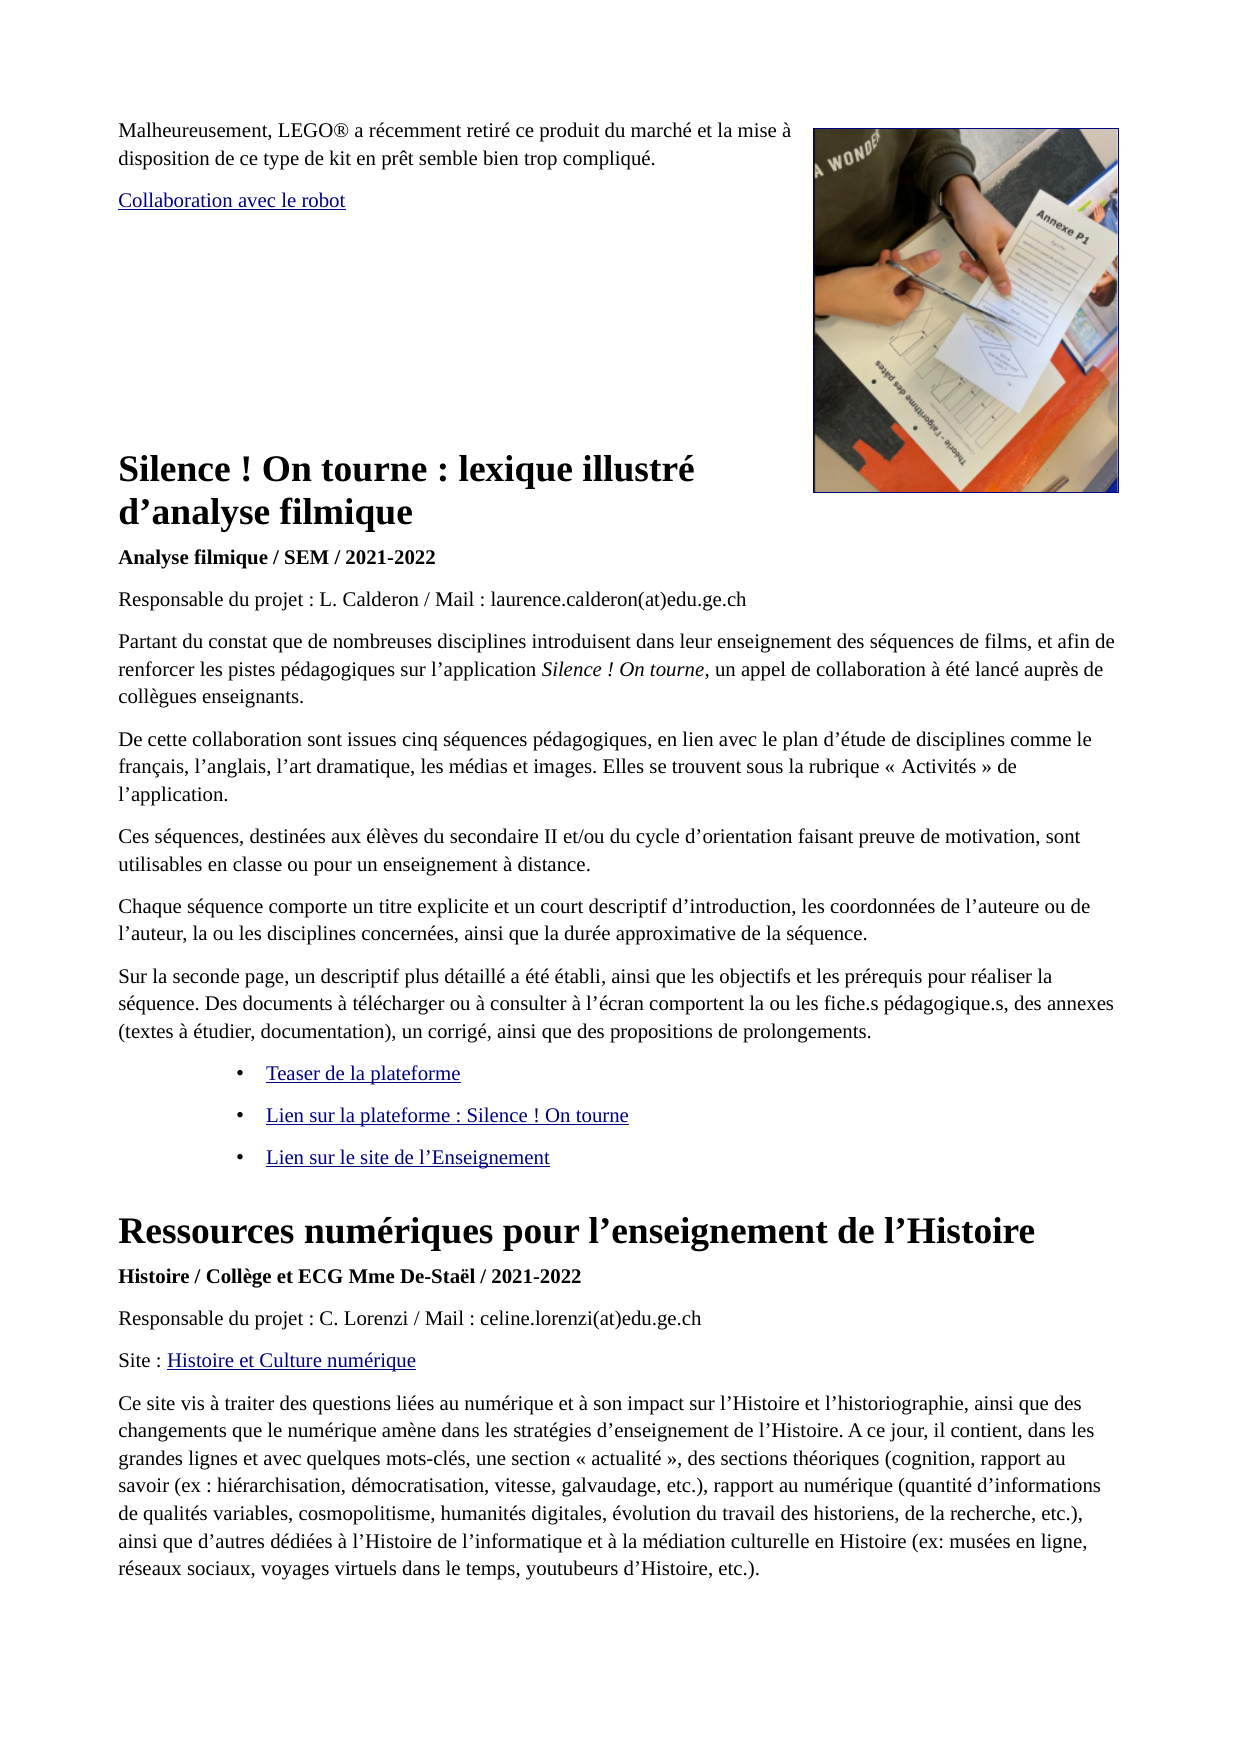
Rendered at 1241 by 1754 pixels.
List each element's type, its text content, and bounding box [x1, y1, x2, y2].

text Ces séquences, destinées aux élèves du secondaire II et/ou du cycle d’orientation faisant preuve de motivation, sont utilisables en classe ou pour un enseignement à distance. [118, 824, 1122, 876]
text Responsable du projet : C. Lorenzi / Mail : celine.lorenzi(at)edu.ge.ch [118, 1306, 1122, 1330]
text Ce site vis à traiter des questions liées au numérique et à son impact sur l’Histoire et l’historiographie, ainsi que des changements que le numérique amène dans les stratégies d’enseignement de l’Histoire. A ce jour, il contient, dans les grandes lignes et avec quelques mots-clés, une section « actualité », des sections théoriques (cognition, rapport au savoir (ex : hiérarchisation, démocratisation, vitesse, galvaudage, etc.), rapport au numérique (quantité d’informations de qualités variables, cosmopolitisme, humanités digitales, évolution du travail des historiens, de la recherche, etc.), ainsi que d’autres dédiées à l’Histoire de l’informatique et à la médiation culturelle en Histoire (ex: musées en ligne, réseaux sociaux, voyages virtuels dans le temps, youtubeurs d’Histoire, etc.). [118, 1391, 1122, 1580]
text Malheureusement, LEGO® a récemment retiré ce produit du marché et la mise à disposition de ce type de kit en prêt semble bien trop compliqué. [118, 118, 1122, 170]
list Lien sur le site de l’Enseignement [236, 1145, 1122, 1169]
text Histoire / Collège et ECG Mme De-Staël / 2021-2022 [118, 1264, 1122, 1288]
picture [814, 129, 1118, 492]
text Analyse filmique / SEM / 2021-2022 [118, 545, 1122, 569]
text De cette collaboration sont issues cinq séquences pédagogiques, en lien avec le plan d’étude de disciplines comme le français, l’anglais, l’art dramatique, les médias et images. Elles se trouvent sous la rubrique « Activités » de l’application. [118, 727, 1122, 806]
text Collaboration avec le robot [118, 188, 813, 212]
text Responsable du projet : L. Calderon / Mail : laurence.calderon(at)edu.ge.ch [118, 587, 1122, 611]
subtitle Silence ! On tourne : lexique illustré d’analyse filmique [118, 446, 1122, 532]
text Chaque séquence comporte un titre explicite et un court descriptif d’introduction, les coordonnées de l’auteure ou de l’auteur, la ou les disciplines concernées, ainsi que la durée approximative de la séquence. [118, 894, 1122, 945]
list Teaser de la plateforme [236, 1061, 1122, 1085]
text Sur la seconde page, un descriptif plus détaillé a été établi, ainsi que les objectifs et les prérequis pour réaliser la séquence. Des documents à télécharger ou à consulter à l’écran comportent la ou les fiche.s pédagogique.s, des annexes (textes à étudier, documentation), un corrigé, ainsi que des propositions de prolongements. [118, 963, 1122, 1043]
text Site : Histoire et Culture numérique [118, 1348, 1122, 1372]
subtitle Ressources numériques pour l’enseignement de l’Histoire [118, 1208, 1122, 1251]
text Partant du constat que de nombreuses disciplines introduisent dans leur enseignement des séquences de films, et afin de renforcer les pistes pédagogiques sur l’application Silence ! On tourne, un appel de collaboration à été lancé auprès de collègues enseignants. [118, 629, 1122, 708]
list Lien sur la plateforme : Silence ! On tourne [236, 1103, 1122, 1127]
